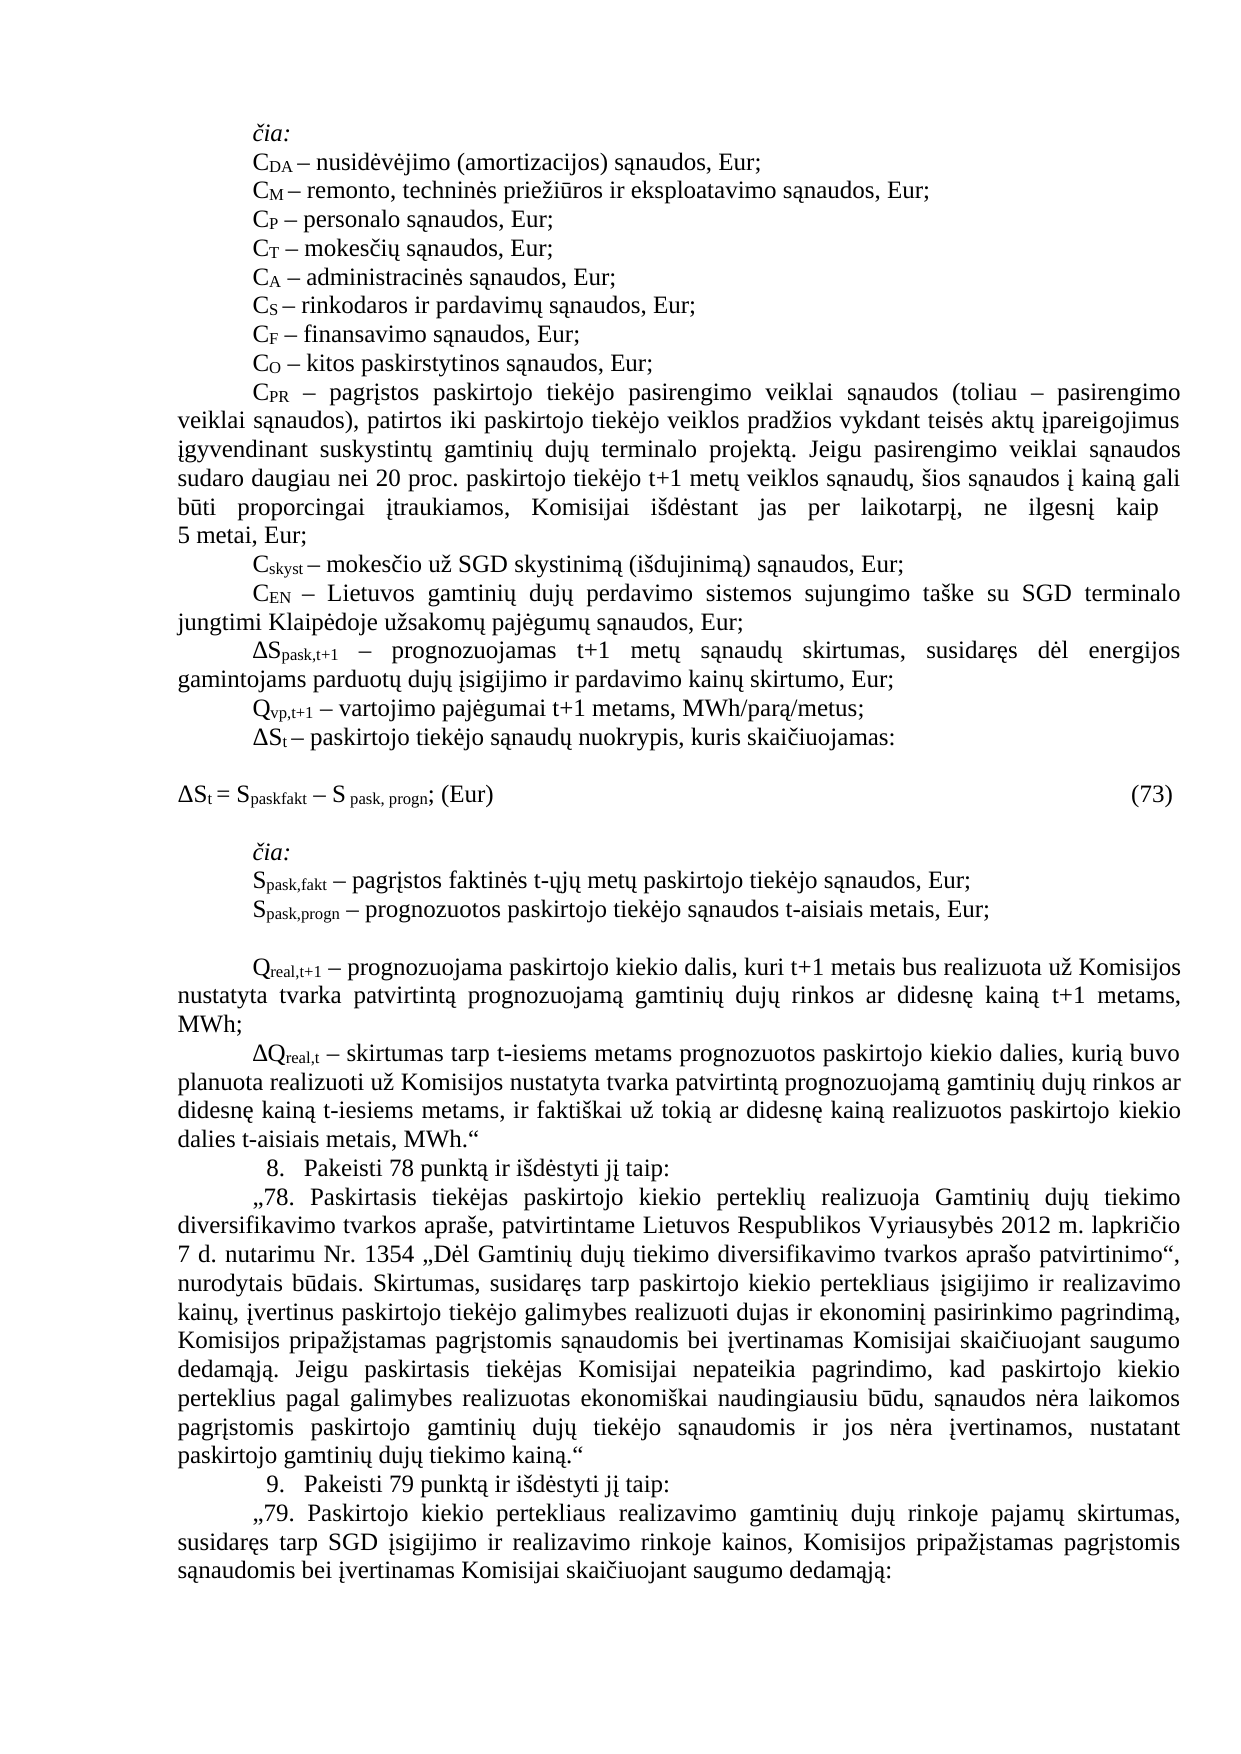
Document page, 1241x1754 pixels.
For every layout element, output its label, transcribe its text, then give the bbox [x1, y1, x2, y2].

text ∆Spask,t+1 – prognozuojamas t+1 metų sąnaudų skirtumas, susidaręs dėl energijos gamintojams parduotų dujų įsigijimo ir pardavimo kainų skirtumo, Eur; [177, 636, 1181, 693]
text „79. Paskirtojo kiekio pertekliaus realizavimo gamtinių dujų rinkoje pajamų skirtumas, susidaręs tarp SGD įsigijimo ir realizavimo rinkoje kainos, Komisijos pripažįstamas pagrįstomis sąnaudomis bei įvertinamas Komisijai skaičiuojant saugumo dedamąją: [177, 1498, 1181, 1584]
text čia: [177, 118, 1181, 147]
text Qreal,t+1 – prognozuojama paskirtojo kiekio dalis, kuri t+1 metais bus realizuota už Komisijos nustatyta tvarka patvirtintą prognozuojamą gamtinių dujų rinkos ar didesnę kainą t+1 metams, MWh; [177, 952, 1181, 1038]
text ΔSt = Spaskfakt – S pask, progn; (Eur) (73) [177, 779, 1181, 808]
text CDA – nusidėvėjimo (amortizacijos) sąnaudos, Eur; [177, 147, 1181, 176]
text CPR – pagrįstos paskirtojo tiekėjo pasirengimo veiklai sąnaudos (toliau – pasirengimo veiklai sąnaudos), patirtos iki paskirtojo tiekėjo veiklos pradžios vykdant teisės aktų įpareigojimus įgyvendinant suskystintų gamtinių dujų terminalo projektą. Jeigu pasirengimo veiklai sąnaudos sudaro daugiau nei 20 proc. paskirtojo tiekėjo t+1 metų veiklos sąnaudų, šios sąnaudos į kainą gali būti proporcingai įtraukiamos, Komisijai išdėstant jas per laikotarpį, ne ilgesnį kaip 5 metai, Eur; [177, 377, 1181, 549]
text CEN – Lietuvos gamtinių dujų perdavimo sistemos sujungimo taške su SGD terminalo jungtimi Klaipėdoje užsakomų pajėgumų sąnaudos, Eur; [177, 578, 1181, 636]
text ΔSt – paskirtojo tiekėjo sąnaudų nuokrypis, kuris skaičiuojamas: [177, 722, 1181, 751]
text CO – kitos paskirstytinos sąnaudos, Eur; [177, 348, 1181, 377]
text Spask,fakt – pagrįstos faktinės t-ųjų metų paskirtojo tiekėjo sąnaudos, Eur; [177, 866, 1181, 894]
text CP – personalo sąnaudos, Eur; [177, 204, 1181, 233]
text CS – rinkodaros ir pardavimų sąnaudos, Eur; [177, 291, 1181, 319]
text Cskyst – mokesčio už SGD skystinimą (išdujinimą) sąnaudos, Eur; [177, 549, 1181, 578]
text 8. Pakeisti 78 punktą ir išdėstyti jį taip: [266, 1153, 1181, 1182]
text čia: [177, 837, 1181, 866]
text CM – remonto, techninės priežiūros ir eksploatavimo sąnaudos, Eur; [177, 176, 1181, 204]
text CA – administracinės sąnaudos, Eur; [177, 262, 1181, 291]
text „78. Paskirtasis tiekėjas paskirtojo kiekio perteklių realizuoja Gamtinių dujų tiekimo diversifikavimo tvarkos apraše, patvirtintame Lietuvos Respublikos Vyriausybės 2012 m. lapkričio 7 d. nutarimu Nr. 1354 „Dėl Gamtinių dujų tiekimo diversifikavimo tvarkos aprašo patvirtinimo“, nurodytais būdais. Skirtumas, susidaręs tarp paskirtojo kiekio pertekliaus įsigijimo ir realizavimo kainų, įvertinus paskirtojo tiekėjo galimybes realizuoti dujas ir ekonominį pasirinkimo pagrindimą, Komisijos pripažįstamas pagrįstomis sąnaudomis bei įvertinamas Komisijai skaičiuojant saugumo dedamąją. Jeigu paskirtasis tiekėjas Komisijai nepateikia pagrindimo, kad paskirtojo kiekio perteklius pagal galimybes realizuotas ekonomiškai naudingiausiu būdu, sąnaudos nėra laikomos pagrįstomis paskirtojo gamtinių dujų tiekėjo sąnaudomis ir jos nėra įvertinamos, nustatant paskirtojo gamtinių dujų tiekimo kainą.“ [177, 1182, 1181, 1469]
text Spask,progn – prognozuotos paskirtojo tiekėjo sąnaudos t-aisiais metais, Eur; [177, 894, 1181, 923]
text 9. Pakeisti 79 punktą ir išdėstyti jį taip: [266, 1469, 1181, 1498]
text ∆Qreal,t – skirtumas tarp t-iesiems metams prognozuotos paskirtojo kiekio dalies, kurią buvo planuota realizuoti už Komisijos nustatyta tvarka patvirtintą prognozuojamą gamtinių dujų rinkos ar didesnę kainą t-iesiems metams, ir faktiškai už tokią ar didesnę kainą realizuotos paskirtojo kiekio dalies t-aisiais metais, MWh.“ [177, 1038, 1181, 1153]
text CF – finansavimo sąnaudos, Eur; [177, 319, 1181, 348]
text CT – mokesčių sąnaudos, Eur; [177, 233, 1181, 262]
text Qvp,t+1 – vartojimo pajėgumai t+1 metams, MWh/parą/metus; [177, 693, 1181, 722]
